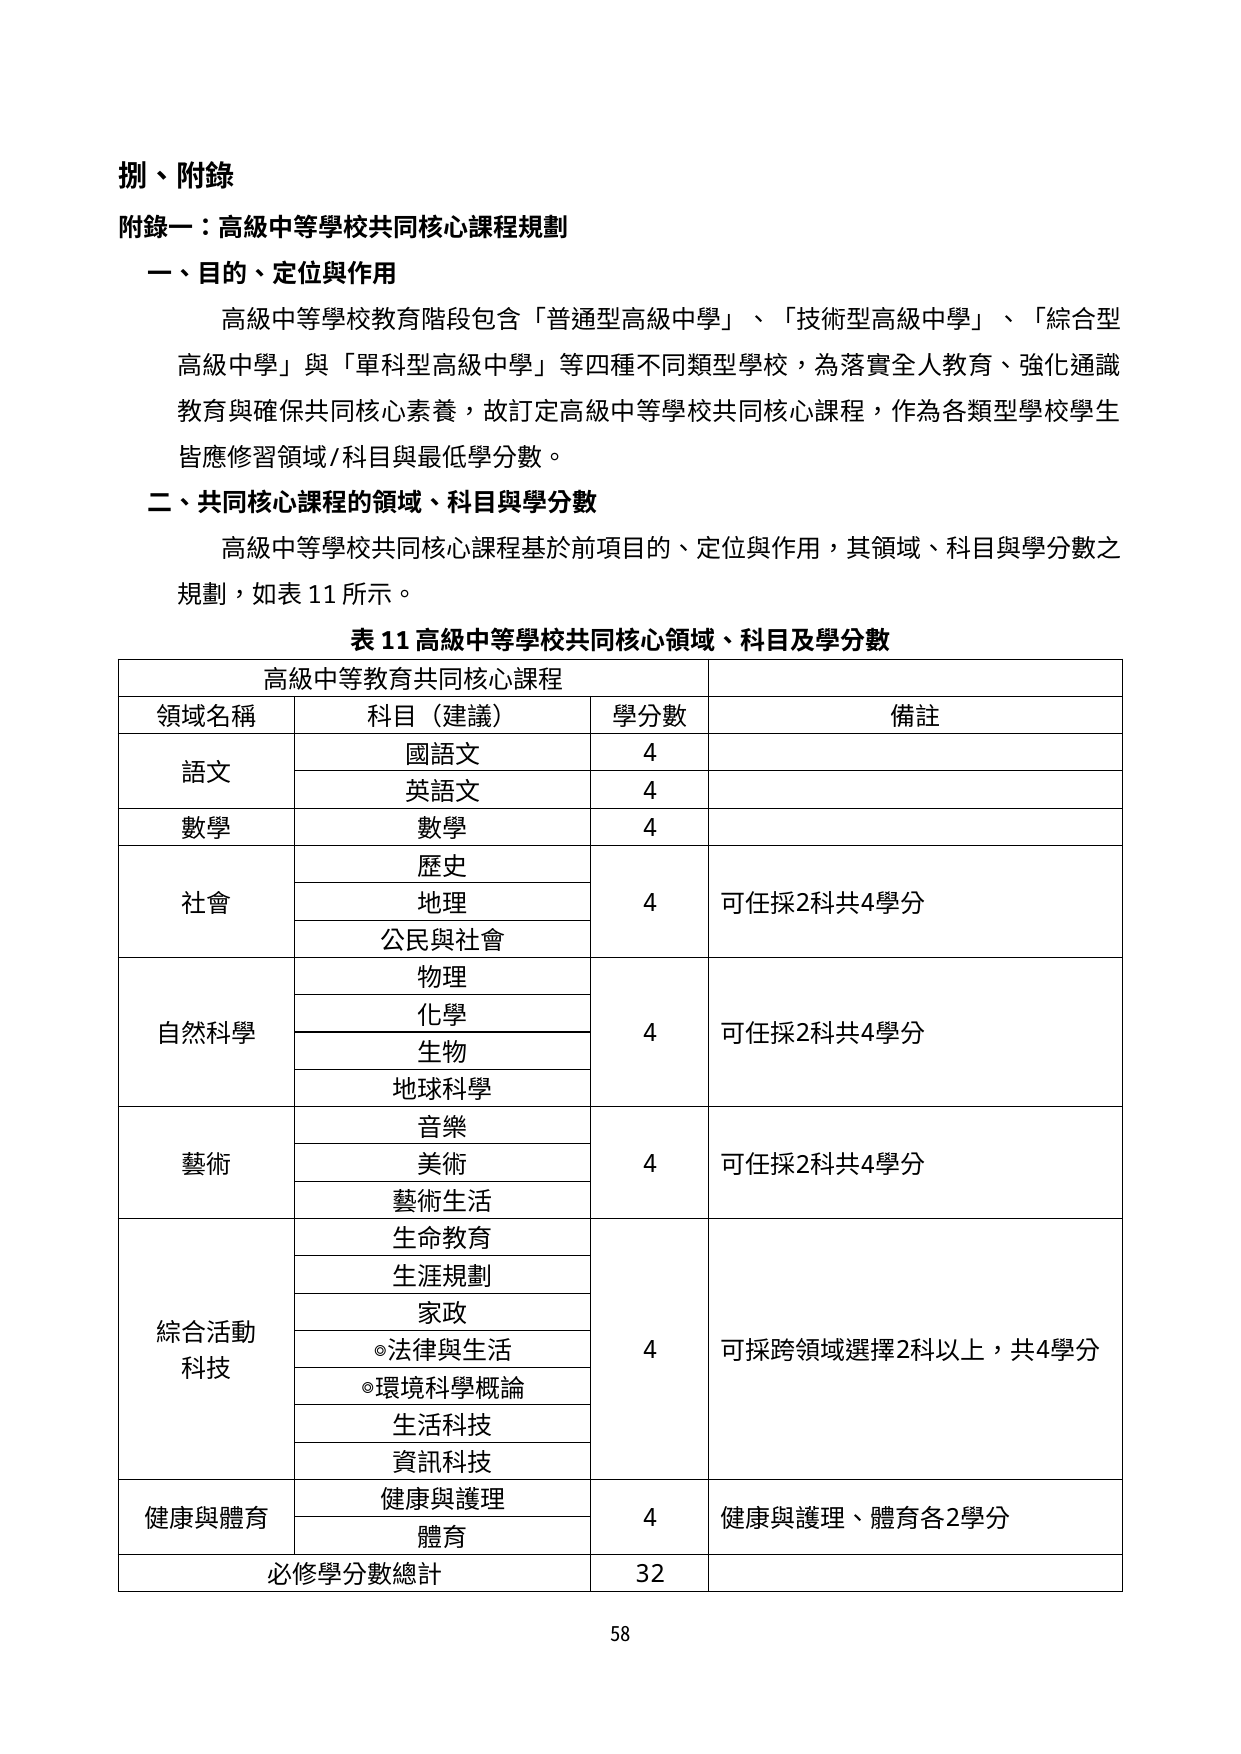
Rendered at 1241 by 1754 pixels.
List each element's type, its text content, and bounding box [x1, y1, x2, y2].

table_cell 國語文 [295, 734, 590, 770]
table_cell [709, 809, 1122, 845]
table_cell 資訊科技 [295, 1443, 590, 1479]
table_cell 4 [591, 846, 708, 957]
subtitle 捌、附錄 [118, 149, 1122, 195]
table_cell 音樂 [295, 1107, 590, 1143]
table_cell 體育 [295, 1517, 590, 1553]
table_cell 4 [591, 771, 708, 808]
table_cell 科目（建議） [295, 697, 590, 733]
table_cell 化學 [295, 995, 590, 1031]
table_header 高級中等教育共同核心課程 [119, 660, 708, 696]
table_cell 生命教育 [295, 1219, 590, 1255]
table_cell ◎環境科學概論 [295, 1368, 590, 1404]
table_cell 語文 [119, 734, 294, 808]
table_cell 4 [591, 958, 708, 1106]
table_cell 可採跨領域選擇2科以上，共4學分 [709, 1219, 1122, 1479]
table_cell 健康與護理 [295, 1480, 590, 1516]
table_cell 社會 [119, 846, 294, 957]
table_cell 健康與體育 [119, 1480, 294, 1553]
table_cell 可任採2科共4學分 [709, 958, 1122, 1106]
text 表11高級中等學校共同核心領域、科目及學分數 [118, 613, 1122, 658]
table_cell 4 [591, 809, 708, 845]
table_cell 4 [591, 1219, 708, 1479]
text 高級中等學校教育階段包含「普通型高級中學」、「技術型高級中學」、「綜合型高級中學」與「單科型高級中學」等四種不同類型學校，為落實全人教育、強化通識教育與確保共同核心素養，故訂定高級中等學校共同核心課程，作為各類型學校學生皆應修習領域/科目與最低學分數。 [177, 292, 1122, 475]
table_cell 藝術 [119, 1107, 294, 1218]
table_cell 健康與護理、體育各2學分 [709, 1480, 1122, 1553]
table_cell 4 [591, 734, 708, 770]
table_cell 物理 [295, 958, 590, 994]
table_cell 歷史 [295, 846, 590, 882]
table_cell [709, 771, 1122, 808]
table_cell 藝術生活 [295, 1182, 590, 1218]
table_cell 美術 [295, 1144, 590, 1181]
table_header [709, 660, 1122, 696]
table_cell 自然科學 [119, 958, 294, 1106]
table_cell 4 [591, 1480, 708, 1553]
table_cell 4 [591, 1107, 708, 1218]
table_cell 必修學分數總計 [119, 1555, 590, 1591]
table_cell 可任採2科共4學分 [709, 1107, 1122, 1218]
table_cell 家政 [295, 1294, 590, 1330]
table_cell 地理 [295, 883, 590, 919]
table_cell 備註 [709, 697, 1122, 733]
text 高級中等學校共同核心課程基於前項目的、定位與作用，其領域、科目與學分數之規劃，如表11所示。 [177, 521, 1122, 613]
table_cell 數學 [119, 809, 294, 845]
table_cell 地球科學 [295, 1070, 590, 1106]
text 一、目的、定位與作用 [118, 246, 1122, 292]
table_cell 生活科技 [295, 1405, 590, 1442]
table_cell 可任採2科共4學分 [709, 846, 1122, 957]
table_cell 綜合活動 科技 [119, 1219, 294, 1479]
table_cell 英語文 [295, 771, 590, 808]
table_cell 公民與社會 [295, 921, 590, 957]
table_cell [709, 1555, 1122, 1591]
table_cell 生涯規劃 [295, 1256, 590, 1292]
table_cell 32 [591, 1555, 708, 1591]
table_cell 數學 [295, 809, 590, 845]
table_cell 生物 [295, 1033, 590, 1069]
table_cell 領域名稱 [119, 697, 294, 733]
text 二、共同核心課程的領域、科目與學分數 [118, 475, 1122, 521]
table_cell 學分數 [591, 697, 708, 733]
table_cell ◎法律與生活 [295, 1331, 590, 1367]
text 附錄一：高級中等學校共同核心課程規劃 [118, 200, 1122, 246]
table_cell [709, 734, 1122, 770]
